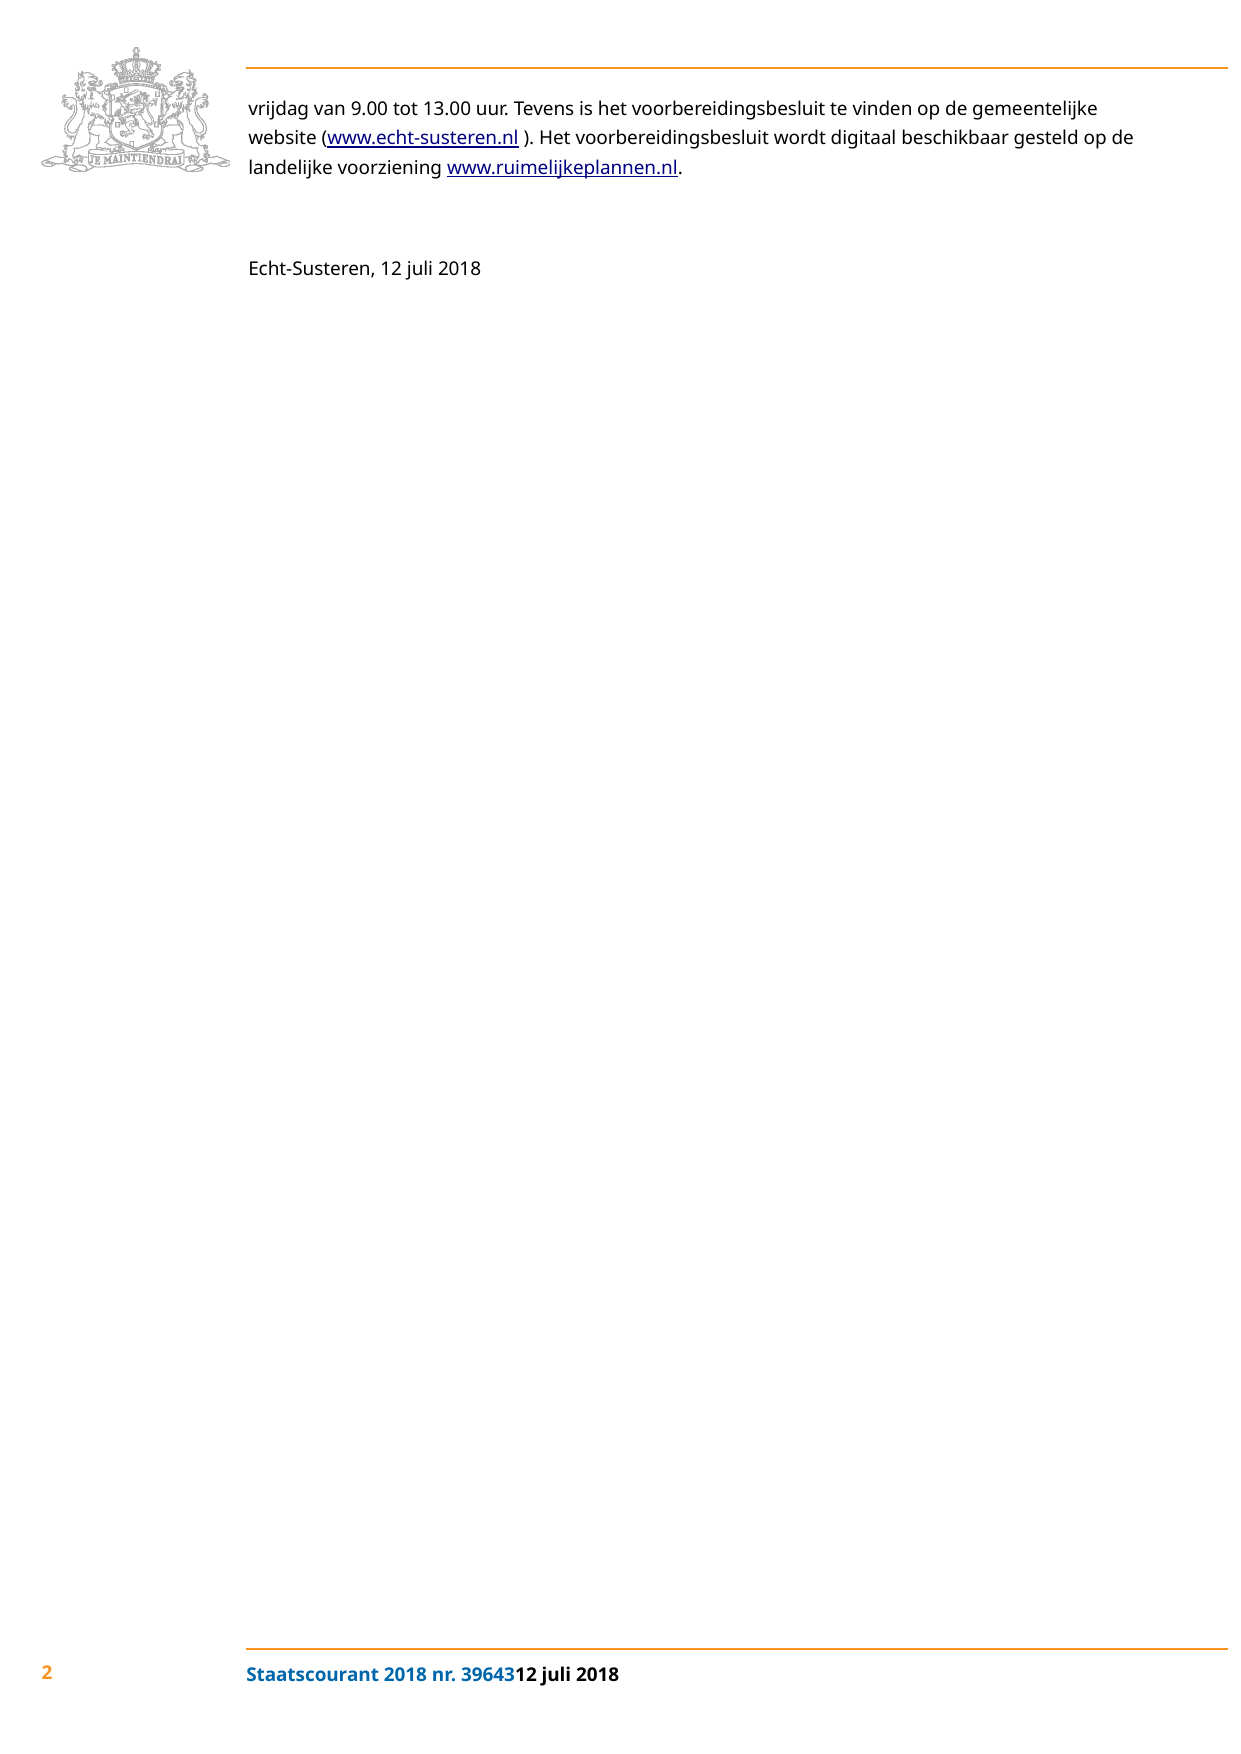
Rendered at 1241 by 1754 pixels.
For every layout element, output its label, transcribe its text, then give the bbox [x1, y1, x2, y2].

picture [41, 47, 231, 172]
text vrijdag van 9.00 tot 13.00 uur. Tevens is het voorbereidingsbesluit te vinden op de gemeentelijke website (www.echt-susteren.nl ). Het voorbereidingsbesluit wordt digitaal beschikbaar gesteld op de landelijke voorziening www.ruimelijkeplannen.nl. [248, 95, 1152, 180]
text Echt-Susteren, 12 juli 2018 [248, 255, 1152, 281]
